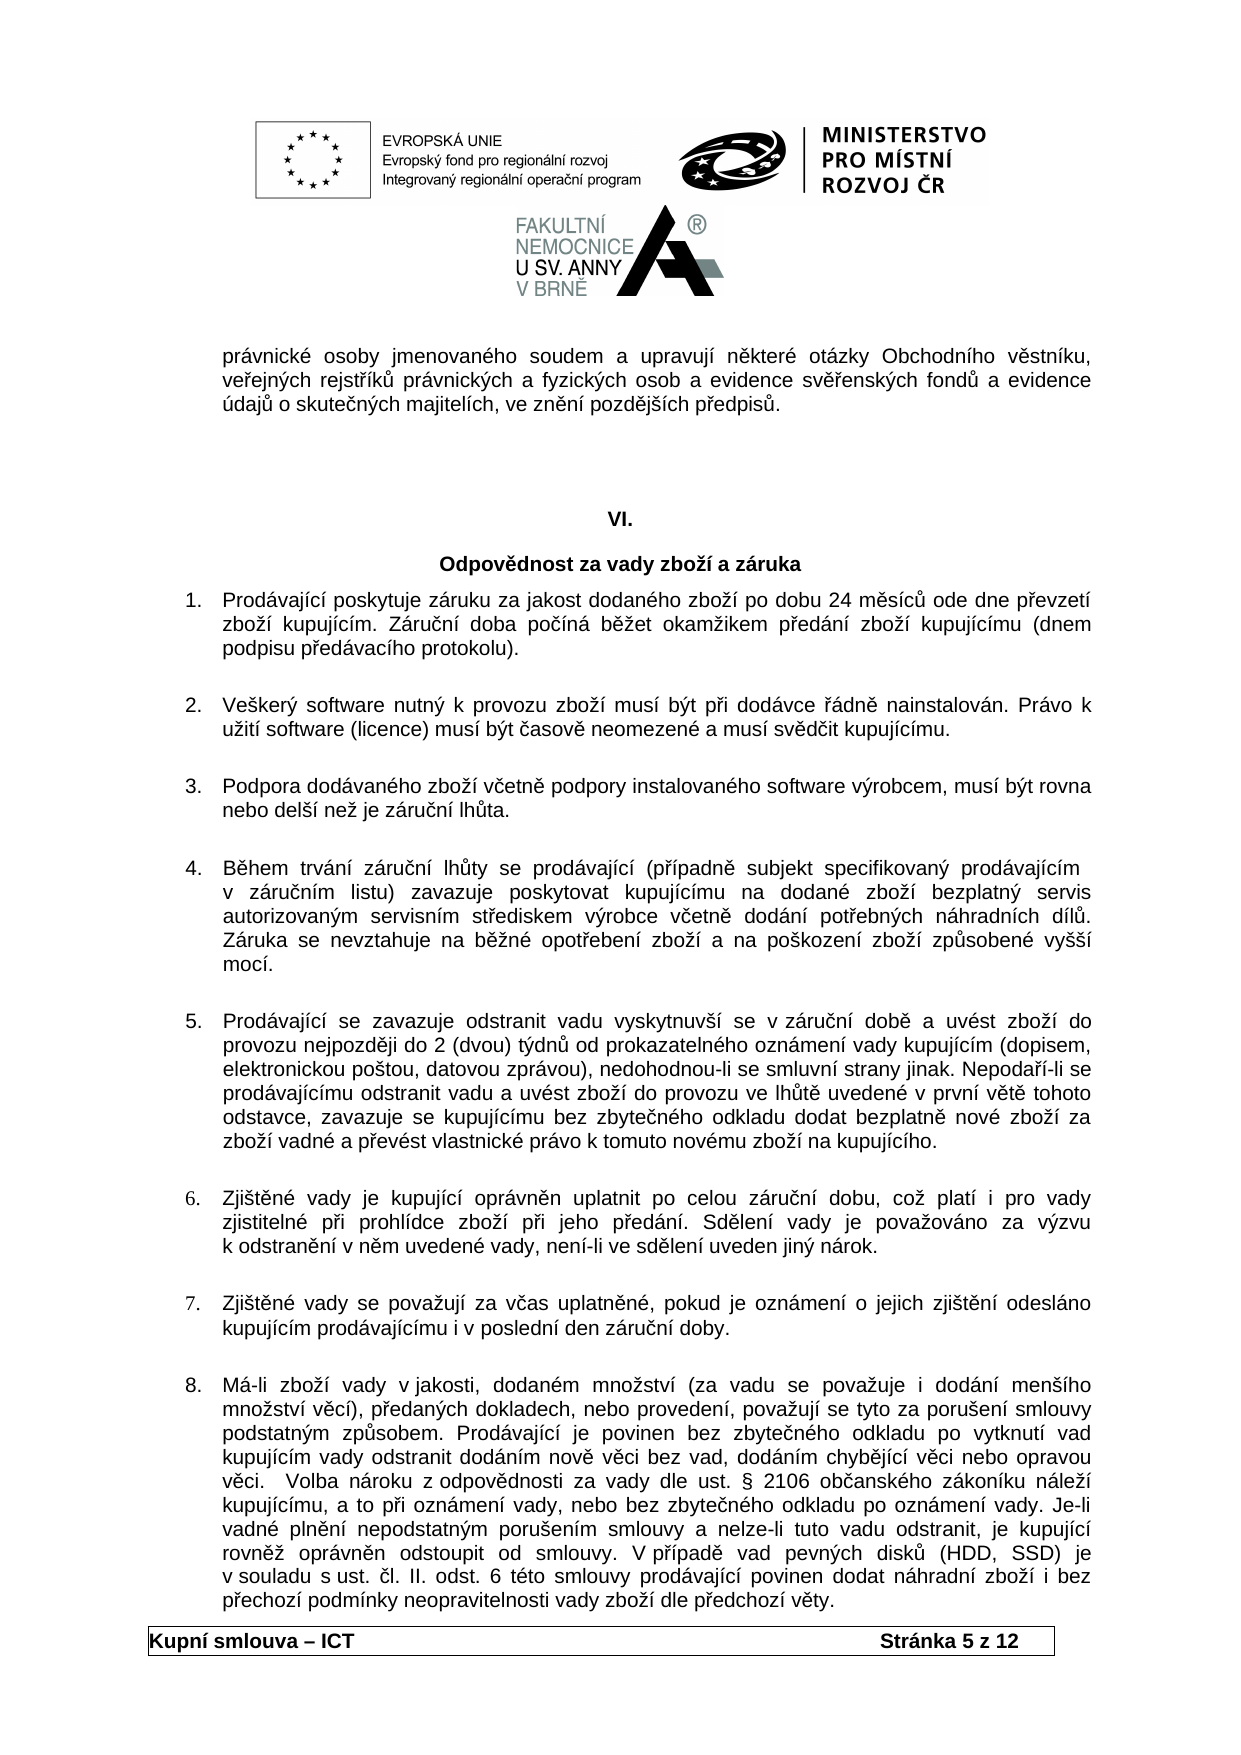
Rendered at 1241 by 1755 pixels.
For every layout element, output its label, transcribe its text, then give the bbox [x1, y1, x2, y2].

subtitle Odpovědnost za vady zboží a záruka [148, 551, 1093, 575]
list Během trvání záruční lhůty se prodávající (případně subjekt specifikovaný prodávajícím v záručním listu) zavazuje poskytovat kupujícímu na dodané zboží bezplatný servis autorizovaným servisním střediskem výrobce včetně dodání potřebných náhradních dílů. Záruka se nevztahuje na běžné opotřebení zboží a na poškození zboží způsobené vyšší mocí. [185, 856, 1093, 975]
list Prodávající poskytuje záruku za jakost dodaného zboží po dobu 24 měsíců ode dne převzetí zboží kupujícím. Záruční doba počíná běžet okamžikem předání zboží kupujícímu (dnem podpisu předávacího protokolu). [185, 588, 1093, 660]
text VI. [148, 507, 1093, 531]
list Podpora dodávaného zboží včetně podpory instalovaného software výrobcem, musí být rovna nebo delší než je záruční lhůta. [185, 774, 1093, 822]
list Prodávající se zavazuje odstranit vadu vyskytnuvší se v záruční době a uvést zboží do provozu nejpozději do 2 (dvou) týdnů od prokazatelného oznámení vady kupujícím (dopisem, elektronickou poštou, datovou zprávou), nedohodnou-li se smluvní strany jinak. Nepodaří-li se prodávajícímu odstranit vadu a uvést zboží do provozu ve lhůtě uvedené v první větě tohoto odstavce, zavazuje se kupujícímu bez zbytečného odkladu dodat bezplatně nové zboží za zboží vadné a převést vlastnické právo k tomuto novému zboží na kupujícího. [185, 1009, 1093, 1152]
list Má-li zboží vady v jakosti, dodaném množství (za vadu se považuje i dodání menšího množství věcí), předaných dokladech, nebo provedení, považují se tyto za porušení smlouvy podstatným způsobem. Prodávající je povinen bez zbytečného odkladu po vytknutí vad kupujícím vady odstranit dodáním nově věci bez vad, dodáním chybějící věci nebo opravou věci. Volba nároku z odpovědnosti za vady dle ust. § 2106 občanského zákoníku náleží kupujícímu, a to při oznámení vady, nebo bez zbytečného odkladu po oznámení vady. Je-li vadné plnění nepodstatným porušením smlouvy a nelze-li tuto vadu odstranit, je kupující rovněž oprávněn odstoupit od smlouvy. V případě vad pevných disků (HDD, SSD) je v souladu s ust. čl. II. odst. 6 této smlouvy prodávající povinen dodat náhradní zboží i bez přechozí podmínky neopravitelnosti vady zboží dle předchozí věty. [185, 1373, 1093, 1612]
list Zjištěné vady je kupující oprávněn uplatnit po celou záruční dobu, což platí i pro vady zjistitelné při prohlídce zboží při jeho předání. Sdělení vady je považováno za výzvu k odstranění v něm uvedené vady, není-li ve sdělení uveden jiný nárok. [185, 1186, 1093, 1258]
list Zjištěné vady se považují za včas uplatněné, pokud je oznámení o jejich zjištění odesláno kupujícím prodávajícímu i v poslední den záruční doby. [185, 1291, 1093, 1339]
list právnické osoby jmenovaného soudem a upravují některé otázky Obchodního věstníku, veřejných rejstříků právnických a fyzických osob a evidence svěřenských fondů a evidence údajů o skutečných majitelích, ve znění pozdějších předpisů. [185, 344, 1093, 416]
list Veškerý software nutný k provozu zboží musí být při dodávce řádně nainstalován. Právo k užití software (licence) musí být časově neomezené a musí svědčit kupujícímu. [185, 693, 1093, 741]
